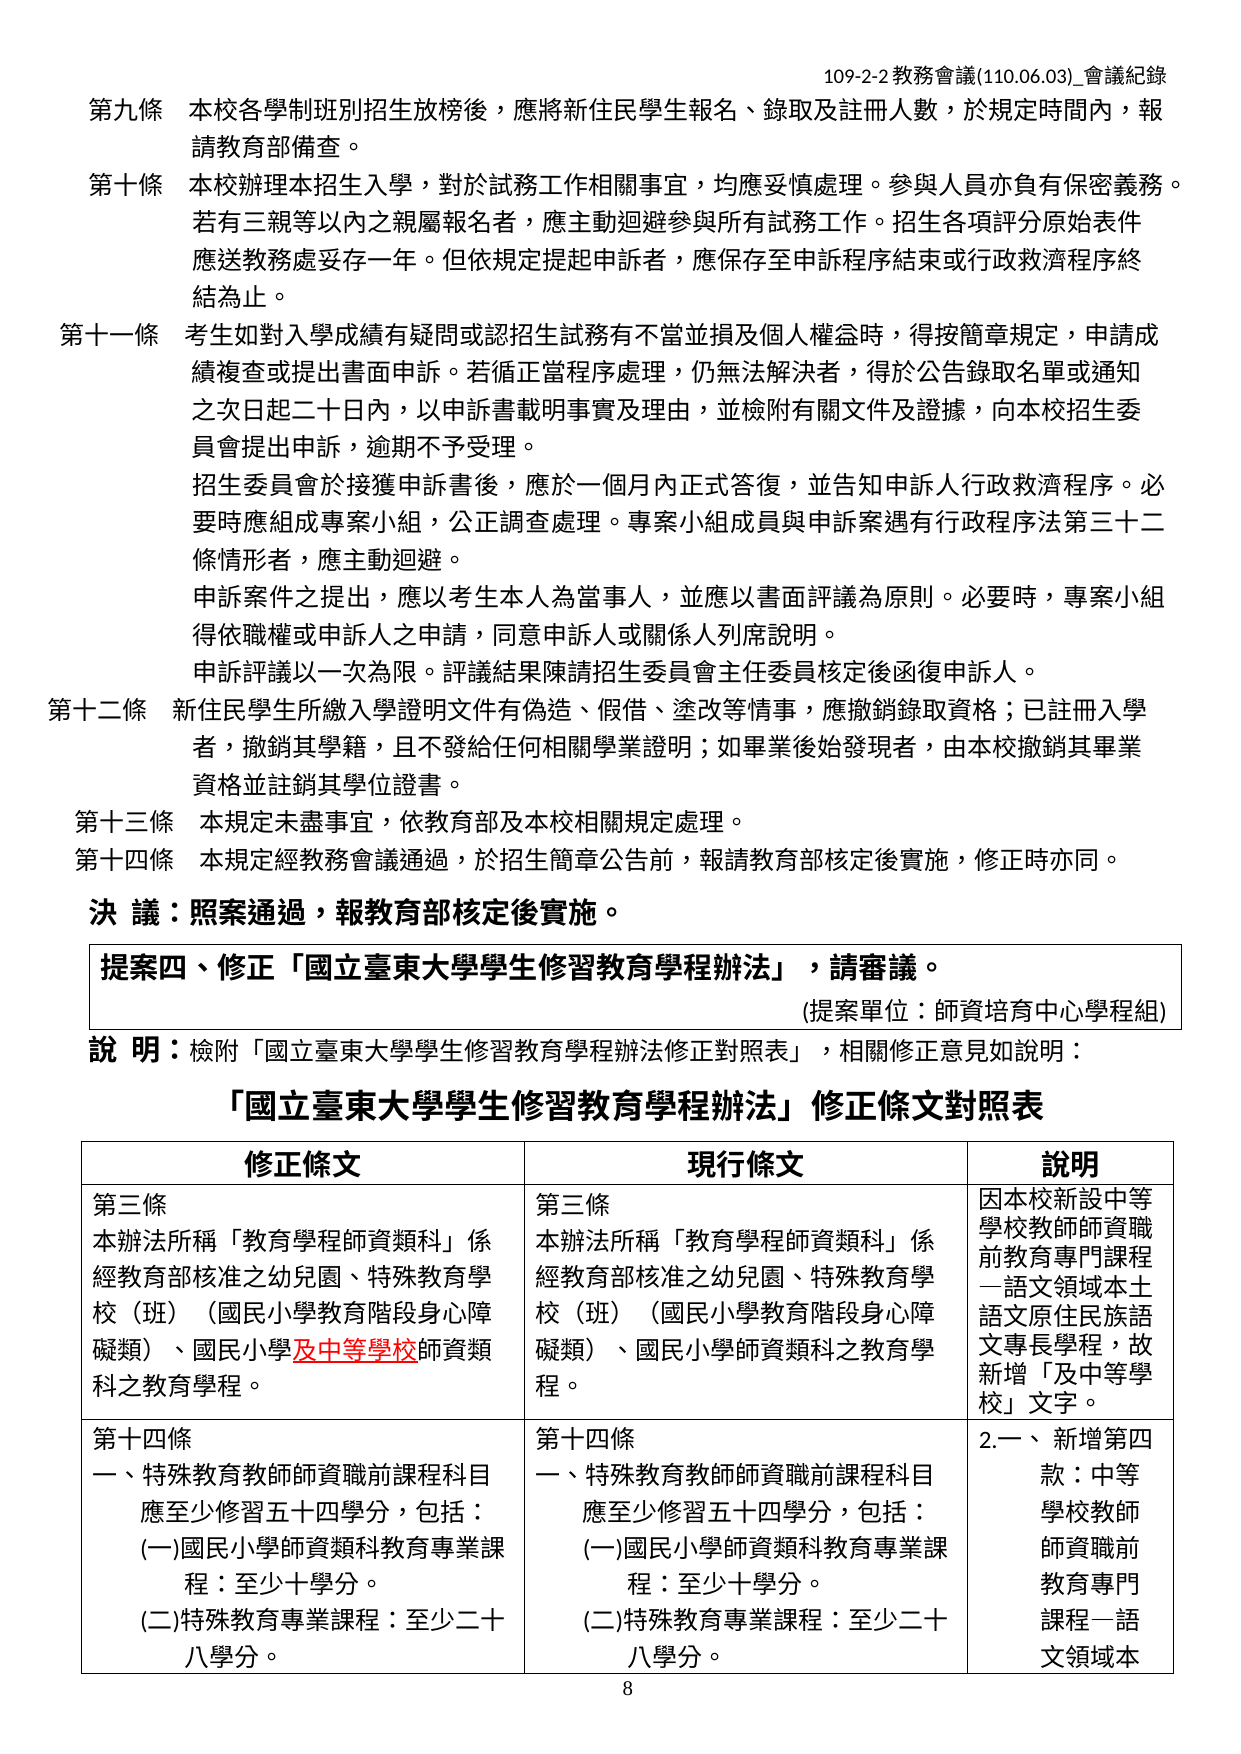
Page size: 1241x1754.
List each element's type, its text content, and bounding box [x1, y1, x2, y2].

table_cell 第三條 本辦法所稱「教育學程師資類科」係經教育部核准之幼兒園、特殊教育學校（班）（國民小學教育階段身心障礙類）、國民小學師資類科之教育學程。 [525, 1185, 967, 1418]
text 第十四條 本規定經教務會議通過，於招生簡章公告前，報請教育部核定後實施，修正時亦同。 [74, 839, 1167, 877]
text 第十三條 本規定未盡事宜，依教育部及本校相關規定處理。 [74, 802, 1167, 839]
text 「國立臺東大學學生修習教育學程辦法」修正條文對照表 [89, 1080, 1167, 1128]
text 第十二條 新住民學生所繳入學證明文件有偽造、假借、塗改等情事，應撤銷錄取資格；已註冊入學者，撤銷其學籍，且不發給任何相關學業證明；如畢業後始發現者，由本校撤銷其畢業資格並註銷其學位證書。 [30, 689, 1167, 802]
table_cell 第十四條 一、特殊教育教師師資職前課程科目應至少修習五十四學分，包括： (一)國民小學師資類科教育專業課程：至少十學分。 (二)特殊教育專業課程：至少二十八學分。 [82, 1420, 524, 1673]
table_cell 第十四條 一、特殊教育教師師資職前課程科目應至少修習五十四學分，包括： (一)國民小學師資類科教育專業課程：至少十學分。 (二)特殊教育專業課程：至少二十八學分。 [525, 1420, 967, 1673]
text 第九條 本校各學制班別招生放榜後，應將新住民學生報名、錄取及註冊人數，於規定時間內，報請教育部備查。 [88, 89, 1167, 164]
text 第十條 本校辦理本招生入學，對於試務工作相關事宜，均應妥慎處理。參與人員亦負有保密義務。若有三親等以內之親屬報名者，應主動迴避參與所有試務工作。招生各項評分原始表件應送教務處妥存一年。但依規定提起申訴者，應保存至申訴程序結束或行政救濟程序終結為止。 [89, 164, 1167, 314]
table_cell 第三條 本辦法所稱「教育學程師資類科」係經教育部核准之幼兒園、特殊教育學校（班）（國民小學教育階段身心障礙類）、國民小學及中等學校師資類科之教育學程。 [82, 1185, 524, 1418]
text 申訴評議以一次為限。評議結果陳請招生委員會主任委員核定後函復申訴人。 [192, 652, 1167, 689]
table_cell 因本校新設中等學校教師師資職前教育專門課程—語文領域本土語文原住民族語文專長學程，故新增「及中等學校」文字。 [968, 1185, 1173, 1418]
table_header 說明 [968, 1142, 1173, 1184]
table_header 提案四、修正「國立臺東大學學生修習教育學程辦法」，請審議。 (提案單位：師資培育中心學程組) [90, 945, 1181, 1029]
table_header 修正條文 [82, 1142, 524, 1184]
table_cell 新增第四款：中等學校教師師資職前教育專門課程—語文領域本 [968, 1420, 1173, 1673]
text 決 議：照案通過，報教育部核定後實施。 [89, 889, 1167, 932]
text 招生委員會於接獲申訴書後，應於一個月內正式答復，並告知申訴人行政救濟程序。必要時應組成專案小組，公正調查處理。專案小組成員與申訴案遇有行政程序法第三十二條情形者，應主動迴避。 [192, 464, 1167, 577]
table_header 現行條文 [525, 1142, 967, 1184]
text 申訴案件之提出，應以考生本人為當事人，並應以書面評議為原則。必要時，專案小組得依職權或申訴人之申請，同意申訴人或關係人列席說明。 [192, 577, 1167, 652]
text 說 明：檢附「國立臺東大學學生修習教育學程辦法修正對照表」，相關修正意見如說明： [89, 1030, 1167, 1068]
text 第十一條 考生如對入學成績有疑問或認招生試務有不當並損及個人權益時，得按簡章規定，申請成績複查或提出書面申訴。若循正當程序處理，仍無法解決者，得於公告錄取名單或通知之次日起二十日內，以申訴書載明事實及理由，並檢附有關文件及證據，向本校招生委員會提出申訴，逾期不予受理。 [59, 314, 1167, 464]
